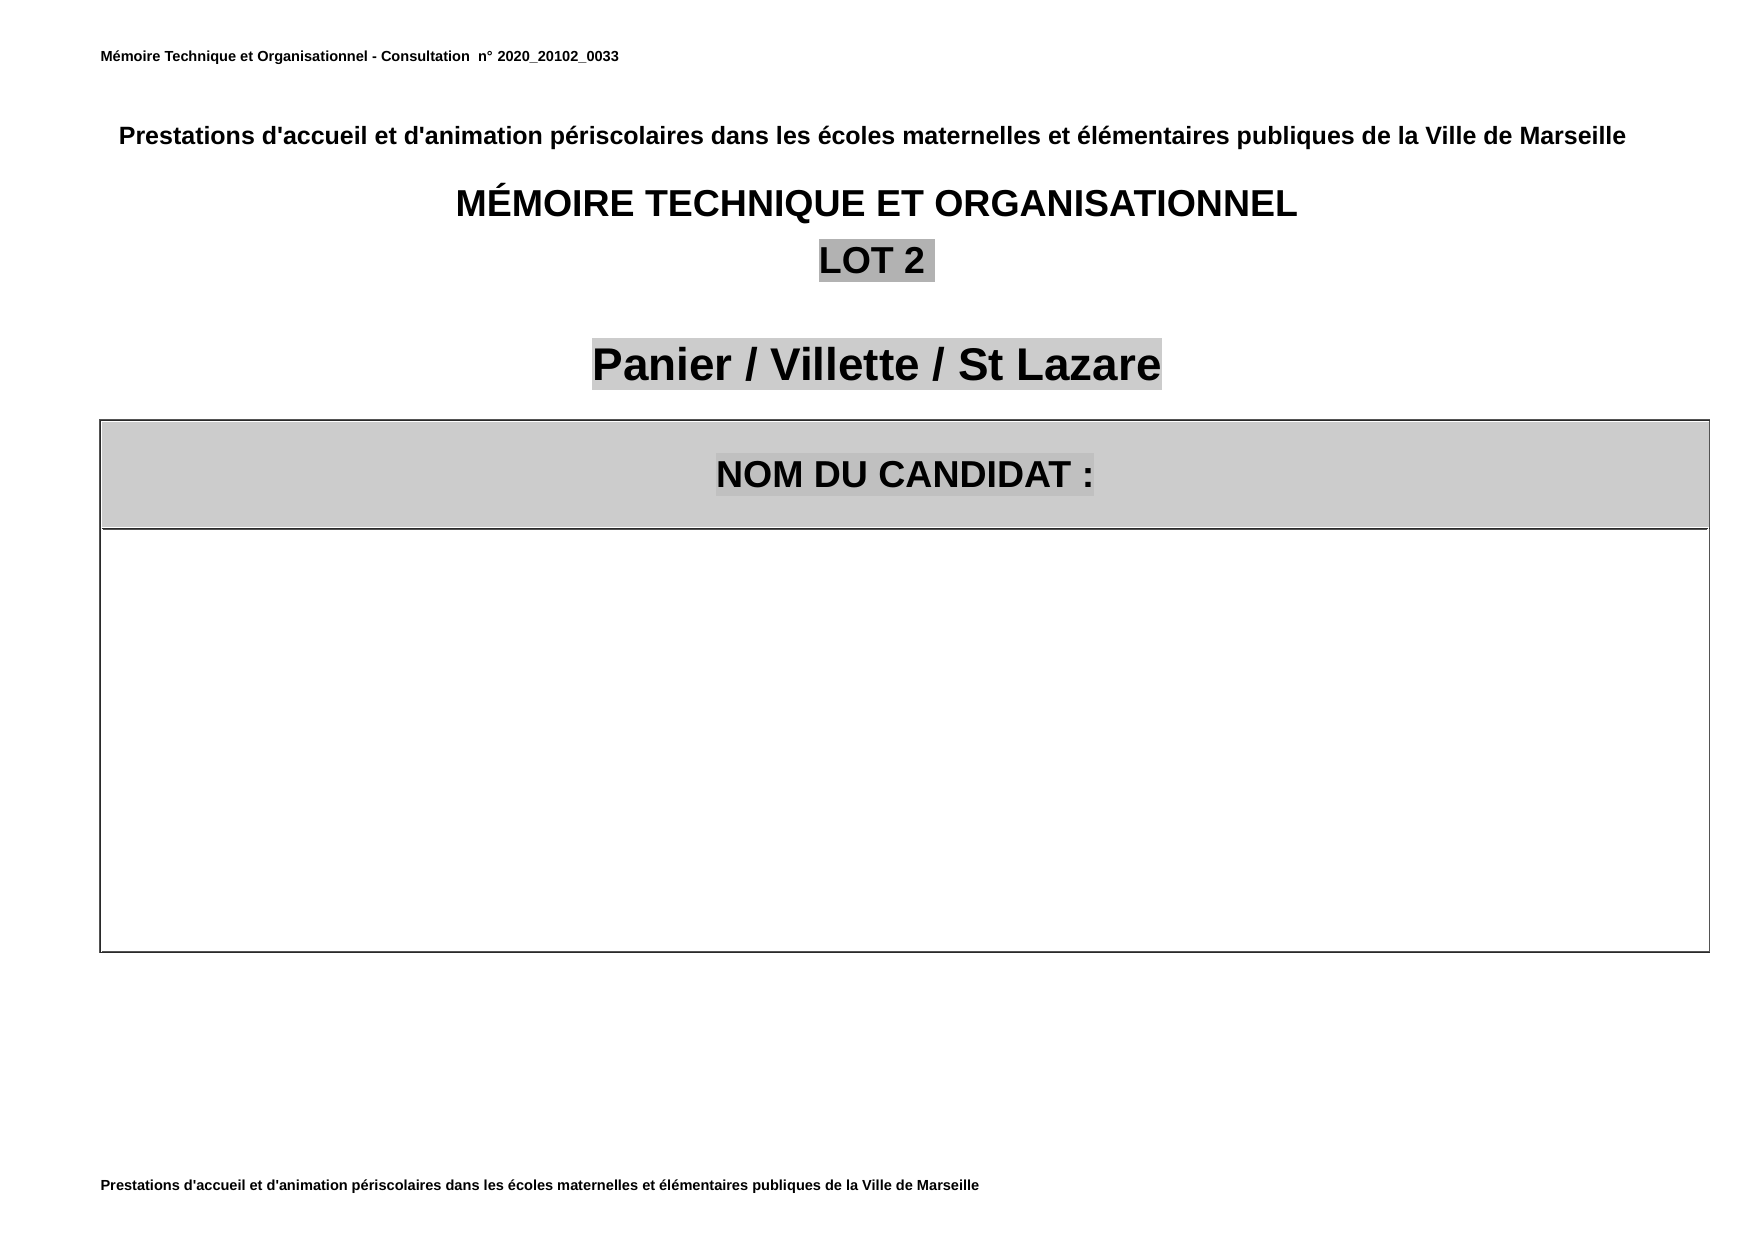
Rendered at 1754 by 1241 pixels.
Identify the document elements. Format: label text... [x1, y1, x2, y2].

text Prestations d'accueil et d'animation périscolaires dans les écoles maternelles et élémentaires publiques de la Ville de Marseille [100, 121, 1653, 150]
text MÉMOIRE TECHNIQUE ET ORGANISATIONNEL [100, 181, 1653, 224]
text LOT 2 [100, 239, 1653, 282]
table_cell [102, 527, 1709, 951]
table_header NOM DU CANDIDAT : [102, 422, 1709, 527]
text Panier / Villette / St Lazare [100, 337, 1653, 390]
